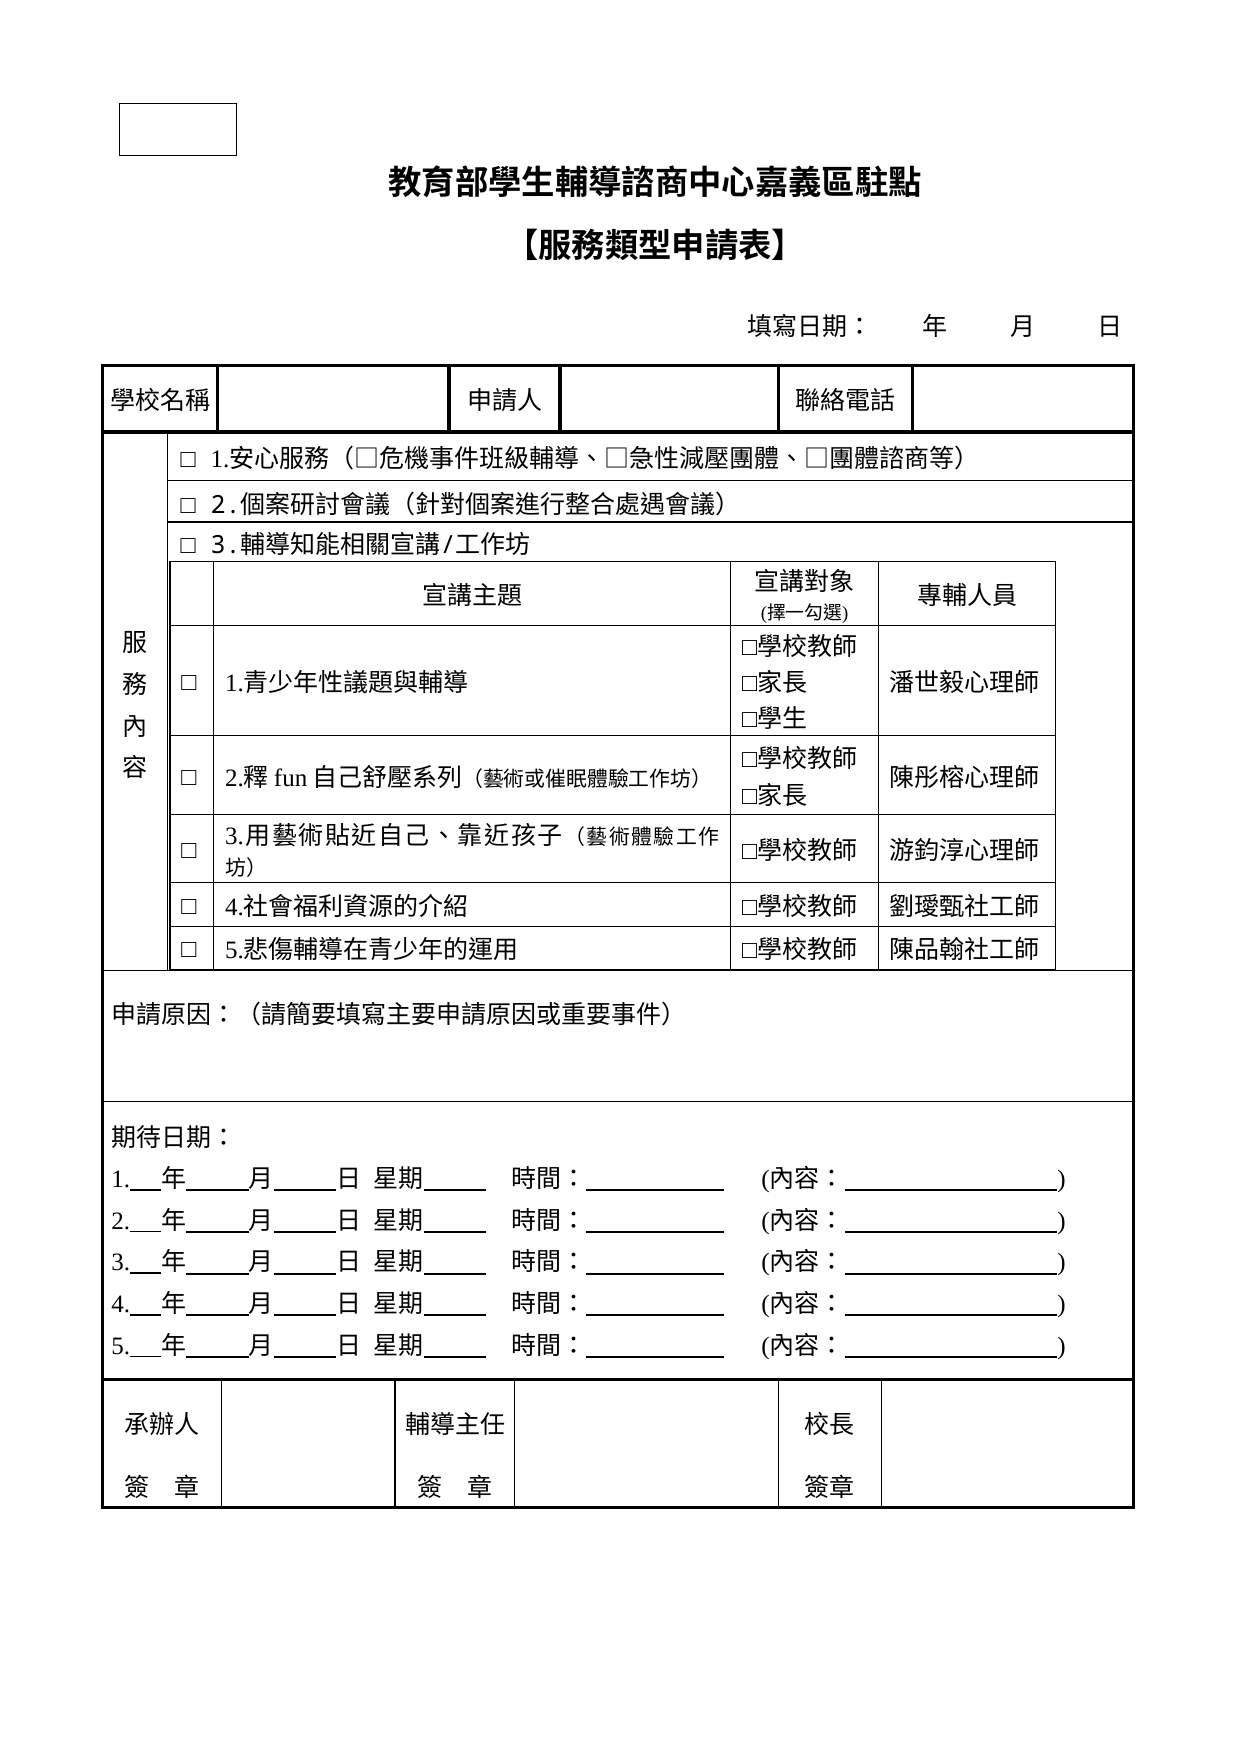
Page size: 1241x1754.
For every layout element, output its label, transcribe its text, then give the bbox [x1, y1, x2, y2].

table_cell 4.社會福利資源的介紹 [214, 883, 730, 926]
table_cell 1.青少年性議題與輔導 [214, 626, 730, 735]
table_cell [882, 1381, 1132, 1506]
table_header 專輔人員 [879, 562, 1055, 625]
table_header 宣講對象 (擇一勾選) [731, 562, 878, 625]
table_cell 承辦人 簽 章 [104, 1381, 221, 1506]
table_cell □學校教師 [731, 927, 878, 969]
table_cell □學校教師 □家長 [731, 736, 878, 814]
table_header [914, 367, 1132, 430]
table_cell 游鈞淳心理師 [879, 815, 1055, 882]
table_cell 3.用藝術貼近自己、靠近孩子（藝術體驗工作坊） [214, 815, 730, 882]
table_cell □學校教師 □家長 □學生 [731, 626, 878, 735]
text 附件9 [135, 111, 221, 148]
table_header [171, 562, 213, 625]
table_cell 服 務 內 容 [104, 434, 167, 970]
table_header [219, 367, 447, 430]
table_cell □ [171, 736, 213, 814]
text 【服務類型申請表】 [187, 201, 1122, 264]
table_cell 5.悲傷輔導在青少年的運用 [214, 927, 730, 969]
table_cell 劉璦甄社工師 [879, 883, 1055, 926]
table_cell □學校教師 [731, 815, 878, 882]
text [120, 104, 236, 155]
table_cell 陳彤榕心理師 [879, 736, 1055, 814]
table_cell 期待日期： 1. 年 月 日 星期 時間： (內容： ) 2. 年 月 日 星期 時間： (內容： ) 3. 年 月 日 星期 時間： (內容： ) 4. 年 月 日 星期 時間： (內容： ) 5. 年 月 日 星期 時間： (內容： ) [104, 1102, 1132, 1378]
table_cell □ [171, 927, 213, 969]
table_cell □ [171, 815, 213, 882]
table_header 學校名稱 [104, 367, 216, 430]
table_cell □ [171, 626, 213, 735]
table_cell 輔導主任 簽 章 [396, 1381, 514, 1506]
table_cell 申請原因：（請簡要填寫主要申請原因或重要事件） [104, 971, 1132, 1101]
table_cell □ 3.輔導知能相關宣講/工作坊 [168, 523, 1132, 970]
table_cell 陳品翰社工師 [879, 927, 1055, 969]
table_header 聯絡電話 [780, 367, 911, 430]
table_cell 校長 簽章 [779, 1381, 881, 1506]
table_cell □學校教師 [731, 883, 878, 926]
table_cell [515, 1381, 778, 1506]
table_cell 2.釋fun自己舒壓系列（藝術或催眠體驗工作坊） [214, 736, 730, 814]
text 教育部學生輔導諮商中心嘉義區駐點 [187, 139, 1122, 201]
table_header 申請人 [451, 367, 558, 430]
table_header 宣講主題 [214, 562, 730, 625]
table_cell □ 1.安心服務（□危機事件班級輔導、□急性減壓團體、□團體諮商等） [168, 434, 1132, 480]
table_cell □ [171, 883, 213, 926]
table_cell □ 2.個案研討會議（針對個案進行整合處遇會議） [168, 481, 1132, 521]
text 填寫日期： 年 月 日 [187, 282, 1122, 345]
table_header [562, 367, 777, 430]
table_cell [222, 1381, 394, 1506]
table_cell 潘世毅心理師 [879, 626, 1055, 735]
